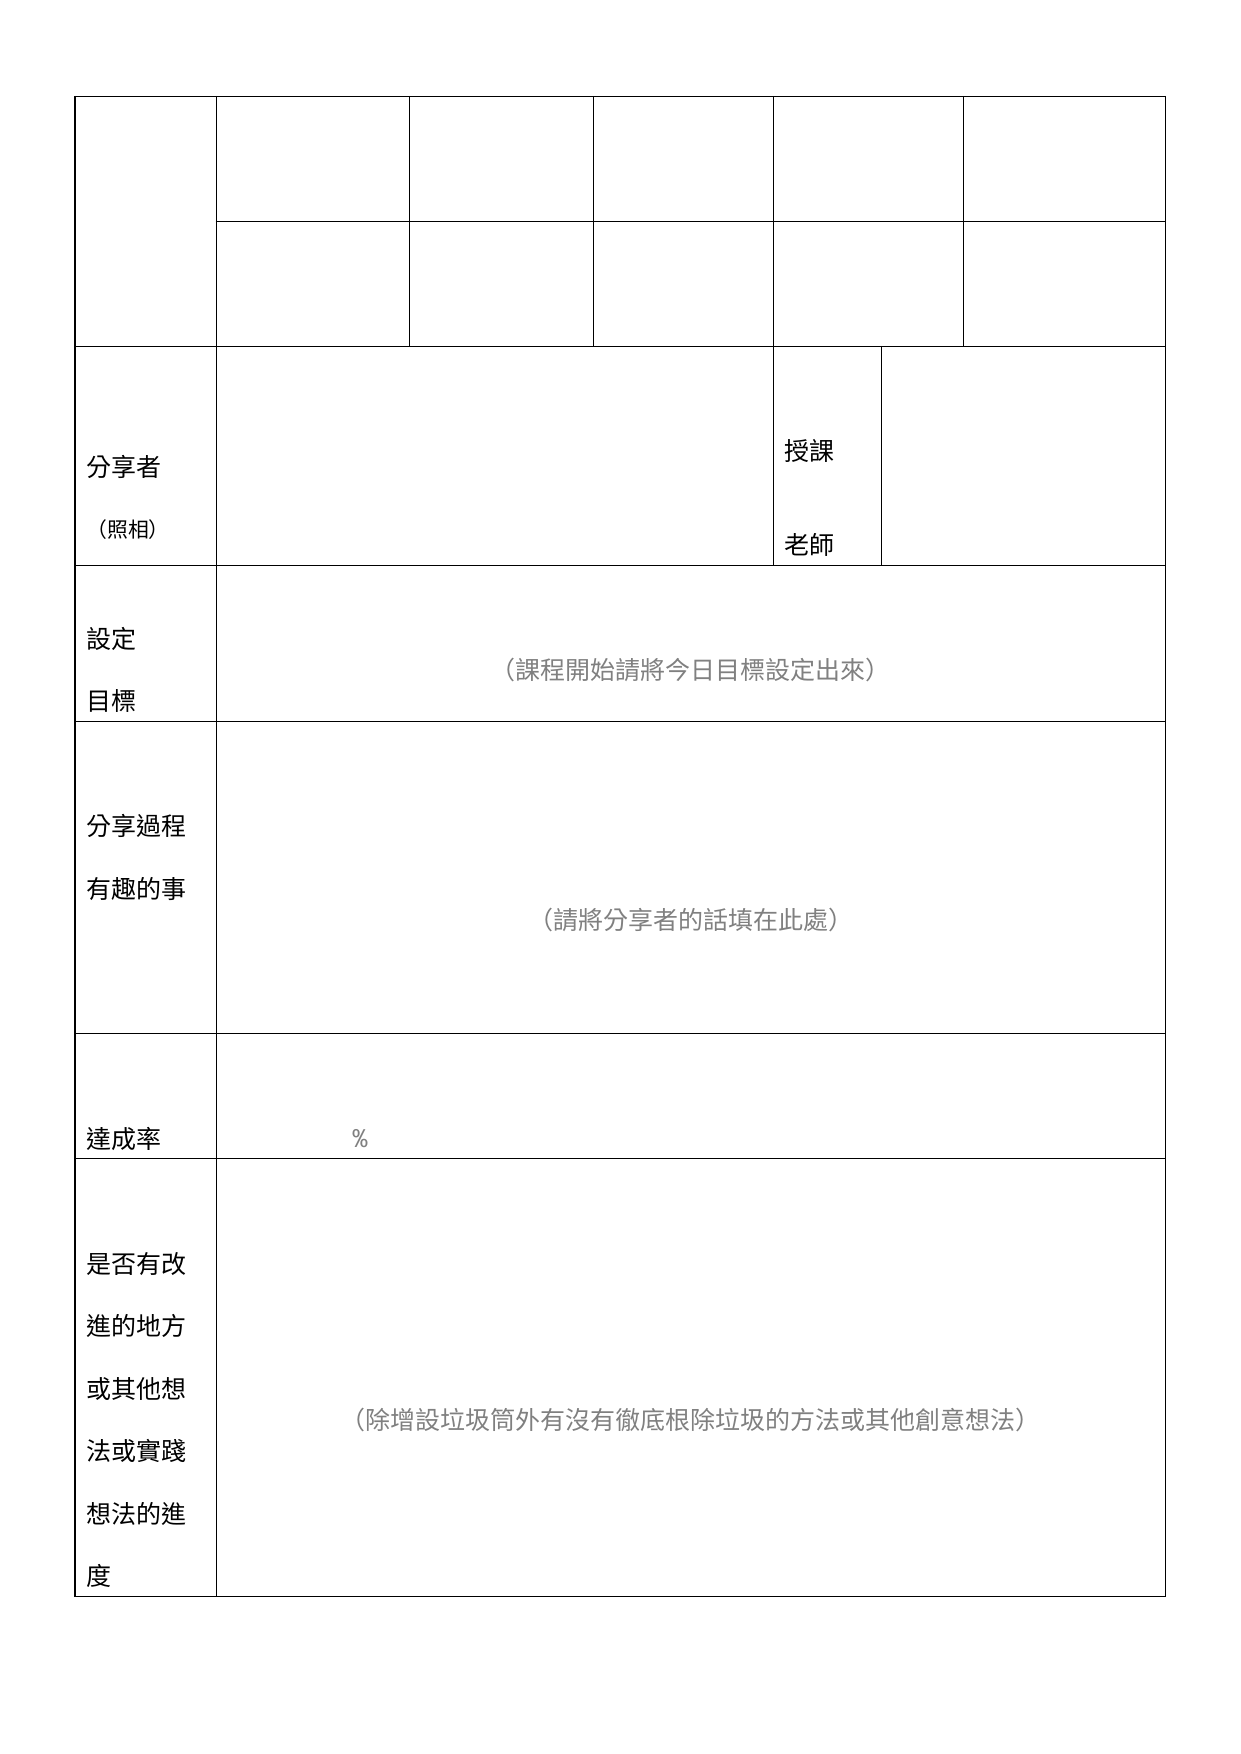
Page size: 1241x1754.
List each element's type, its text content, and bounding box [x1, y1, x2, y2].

table_cell （請將分享者的話填在此處） [217, 722, 1165, 1033]
table_cell （除增設垃圾筒外有沒有徹底根除垃圾的方法或其他創意想法） [217, 1159, 1165, 1596]
table_cell [964, 97, 1165, 221]
table_cell [594, 222, 773, 346]
table_cell % [217, 1034, 1165, 1158]
table_cell 達成率 [76, 1034, 216, 1158]
table_cell （課程開始請將今日目標設定出來） [217, 566, 1165, 721]
table_cell [217, 97, 409, 221]
table_cell 是否有改進的地方 或其他想法或實踐想法的進度 [76, 1159, 216, 1596]
table_cell [774, 222, 963, 346]
table_cell [217, 222, 409, 346]
table_cell [774, 97, 963, 221]
table_cell [217, 347, 773, 564]
table_cell [410, 222, 593, 346]
table_cell [964, 222, 1165, 346]
table_cell [594, 97, 773, 221]
table_cell [410, 97, 593, 221]
table_cell 分享過程有趣的事 [76, 722, 216, 1033]
table_cell 授課 老師 [774, 347, 881, 564]
table_cell [882, 347, 1165, 564]
table_cell 設定 目標 [76, 566, 216, 721]
table_cell 分享者 （照相） [76, 347, 216, 564]
table_cell [76, 97, 216, 346]
